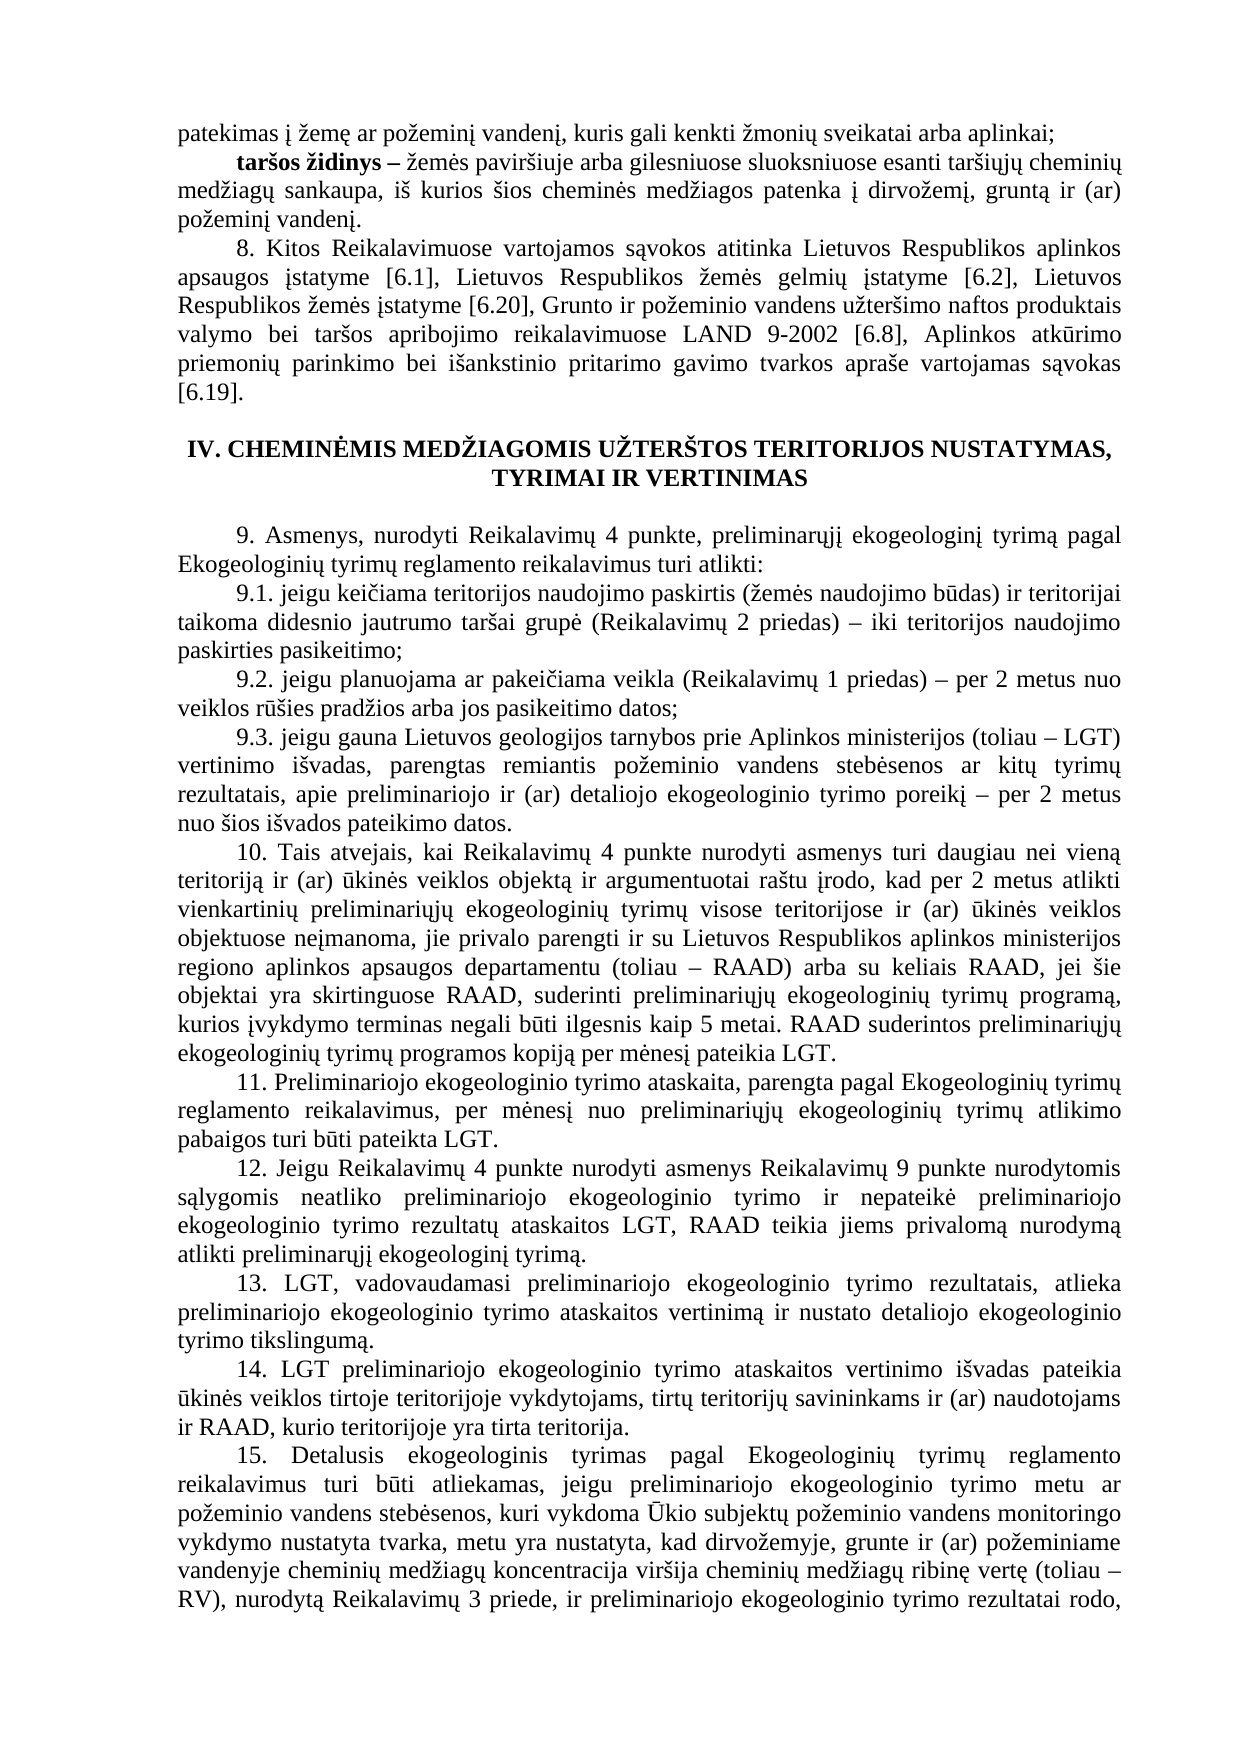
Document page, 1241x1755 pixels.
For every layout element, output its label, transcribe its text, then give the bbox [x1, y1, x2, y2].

text 9.2. jeigu planuojama ar pakeičiama veikla (Reikalavimų 1 priedas) – per 2 metus nuo veiklos rūšies pradžios arba jos pasikeitimo datos; [177, 664, 1122, 722]
text taršos židinys – žemės paviršiuje arba gilesniuose sluoksniuose esanti taršiųjų cheminių medžiagų sankaupa, iš kurios šios cheminės medžiagos patenka į dirvožemį, gruntą ir (ar) požeminį vandenį. [177, 147, 1122, 233]
text 13. LGT, vadovaudamasi preliminariojo ekogeologinio tyrimo rezultatais, atlieka preliminariojo ekogeologinio tyrimo ataskaitos vertinimą ir nustato detaliojo ekogeologinio tyrimo tikslingumą. [177, 1268, 1122, 1354]
text IV. CHEMINĖMIS MEDŽIAGOMIS UŽTERŠTOS TERITORIJOS NUSTATYMAS, TYRIMAI IR VERTINIMAS [177, 434, 1122, 492]
text 15. Detalusis ekogeologinis tyrimas pagal Ekogeologinių tyrimų reglamento reikalavimus turi būti atliekamas, jeigu preliminariojo ekogeologinio tyrimo metu ar požeminio vandens stebėsenos, kuri vykdoma Ūkio subjektų požeminio vandens monitoringo vykdymo nustatyta tvarka, metu yra nustatyta, kad dirvožemyje, grunte ir (ar) požeminiame vandenyje cheminių medžiagų koncentracija viršija cheminių medžiagų ribinę vertę (toliau – RV), nurodytą Reikalavimų 3 priede, ir preliminariojo ekogeologinio tyrimo rezultatai rodo, [177, 1441, 1122, 1613]
text 10. Tais atvejais, kai Reikalavimų 4 punkte nurodyti asmenys turi daugiau nei vieną teritoriją ir (ar) ūkinės veiklos objektą ir argumentuotai raštu įrodo, kad per 2 metus atlikti vienkartinių preliminariųjų ekogeologinių tyrimų visose teritorijose ir (ar) ūkinės veiklos objektuose neįmanoma, jie privalo parengti ir su Lietuvos Respublikos aplinkos ministerijos regiono aplinkos apsaugos departamentu (toliau – RAAD) arba su keliais RAAD, jei šie objektai yra skirtinguose RAAD, suderinti preliminariųjų ekogeologinių tyrimų programą, kurios įvykdymo terminas negali būti ilgesnis kaip 5 metai. RAAD suderintos preliminariųjų ekogeologinių tyrimų programos kopiją per mėnesį pateikia LGT. [177, 837, 1122, 1067]
text 11. Preliminariojo ekogeologinio tyrimo ataskaita, parengta pagal Ekogeologinių tyrimų reglamento reikalavimus, per mėnesį nuo preliminariųjų ekogeologinių tyrimų atlikimo pabaigos turi būti pateikta LGT. [177, 1067, 1122, 1153]
text 9.3. jeigu gauna Lietuvos geologijos tarnybos prie Aplinkos ministerijos (toliau – LGT) vertinimo išvadas, parengtas remiantis požeminio vandens stebėsenos ar kitų tyrimų rezultatais, apie preliminariojo ir (ar) detaliojo ekogeologinio tyrimo poreikį – per 2 metus nuo šios išvados pateikimo datos. [177, 722, 1122, 837]
text 9. Asmenys, nurodyti Reikalavimų 4 punkte, preliminarųjį ekogeologinį tyrimą pagal Ekogeologinių tyrimų reglamento reikalavimus turi atlikti: [177, 521, 1122, 578]
text 9.1. jeigu keičiama teritorijos naudojimo paskirtis (žemės naudojimo būdas) ir teritorijai taikoma didesnio jautrumo taršai grupė (Reikalavimų 2 priedas) – iki teritorijos naudojimo paskirties pasikeitimo; [177, 578, 1122, 664]
text patekimas į žemę ar požeminį vandenį, kuris gali kenkti žmonių sveikatai arba aplinkai; [177, 118, 1122, 147]
text 8. Kitos Reikalavimuose vartojamos sąvokos atitinka Lietuvos Respublikos aplinkos apsaugos įstatyme [6.1], Lietuvos Respublikos žemės gelmių įstatyme [6.2], Lietuvos Respublikos žemės įstatyme [6.20], Grunto ir požeminio vandens užteršimo naftos produktais valymo bei taršos apribojimo reikalavimuose LAND 9-2002 [6.8], Aplinkos atkūrimo priemonių parinkimo bei išankstinio pritarimo gavimo tvarkos apraše vartojamas sąvokas [6.19]. [177, 233, 1122, 406]
text 12. Jeigu Reikalavimų 4 punkte nurodyti asmenys Reikalavimų 9 punkte nurodytomis sąlygomis neatliko preliminariojo ekogeologinio tyrimo ir nepateikė preliminariojo ekogeologinio tyrimo rezultatų ataskaitos LGT, RAAD teikia jiems privalomą nurodymą atlikti preliminarųjį ekogeologinį tyrimą. [177, 1153, 1122, 1268]
text 14. LGT preliminariojo ekogeologinio tyrimo ataskaitos vertinimo išvadas pateikia ūkinės veiklos tirtoje teritorijoje vykdytojams, tirtų teritorijų savininkams ir (ar) naudotojams ir RAAD, kurio teritorijoje yra tirta teritorija. [177, 1354, 1122, 1441]
